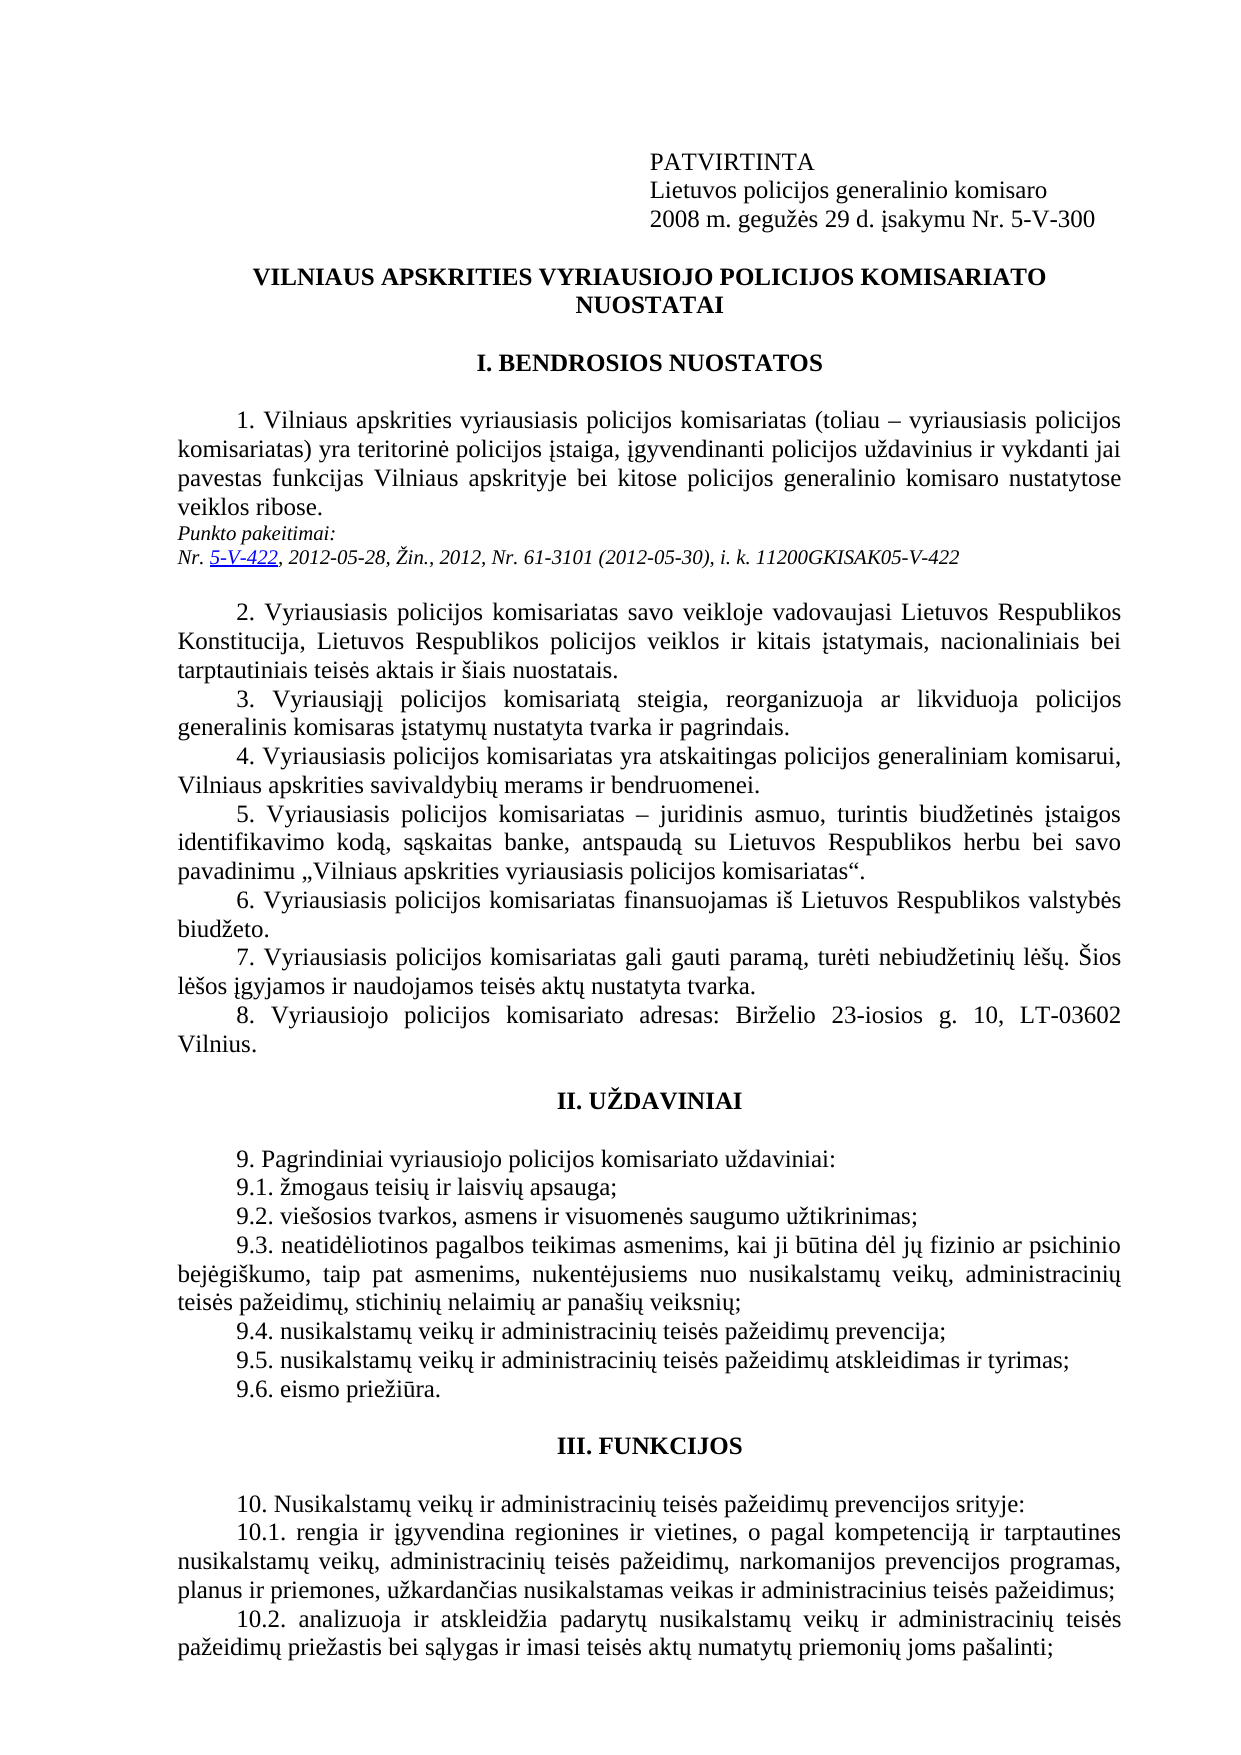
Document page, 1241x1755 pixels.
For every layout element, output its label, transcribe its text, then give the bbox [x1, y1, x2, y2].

text VILNIAUS APSKRITIES VYRIAUSIOJO POLICIJOS KOMISARIATO NUOSTATAI [177, 262, 1122, 319]
text PATVIRTINTA [649, 147, 1122, 176]
text 2008 m. gegužės 29 d. įsakymu Nr. 5-V-300 [649, 204, 1122, 233]
text 6. Vyriausiasis policijos komisariatas finansuojamas iš Lietuvos Respublikos valstybės biudžeto. [177, 885, 1122, 942]
text 5. Vyriausiasis policijos komisariatas – juridinis asmuo, turintis biudžetinės įstaigos identifikavimo kodą, sąskaitas banke, antspaudą su Lietuvos Respublikos herbu bei savo pavadinimu „Vilniaus apskrities vyriausiasis policijos komisariatas“. [177, 799, 1122, 885]
text 1. Vilniaus apskrities vyriausiasis policijos komisariatas (toliau – vyriausiasis policijos komisariatas) yra teritorinė policijos įstaiga, įgyvendinanti policijos uždavinius ir vykdanti jai pavestas funkcijas Vilniaus apskrityje bei kitose policijos generalinio komisaro nustatytose veiklos ribose. [177, 406, 1122, 521]
text 3. Vyriausiąjį policijos komisariatą steigia, reorganizuoja ar likviduoja policijos generalinis komisaras įstatymų nustatyta tvarka ir pagrindais. [177, 684, 1122, 741]
text 9. Pagrindiniai vyriausiojo policijos komisariato uždaviniai: [177, 1144, 1122, 1172]
text 8. Vyriausiojo policijos komisariato adresas: Birželio 23-iosios g. 10, LT-03602 Vilnius. [177, 1000, 1122, 1057]
text 9.6. eismo priežiūra. [177, 1374, 1122, 1402]
text Nr. 5-V-422, 2012-05-28, Žin., 2012, Nr. 61-3101 (2012-05-30), i. k. 11200GKISAK05-V-422 [177, 545, 1122, 569]
text 10. Nusikalstamų veikų ir administracinių teisės pažeidimų prevencijos srityje: [177, 1489, 1122, 1517]
text 9.2. viešosios tvarkos, asmens ir visuomenės saugumo užtikrinimas; [177, 1201, 1122, 1230]
text 9.1. žmogaus teisių ir laisvių apsauga; [177, 1172, 1122, 1201]
text Punkto pakeitimai: [177, 521, 1122, 545]
text 9.4. nusikalstamų veikų ir administracinių teisės pažeidimų prevencija; [177, 1316, 1122, 1345]
text I. BENDROSIOS NUOSTATOS [177, 348, 1122, 377]
text 4. Vyriausiasis policijos komisariatas yra atskaitingas policijos generaliniam komisarui, Vilniaus apskrities savivaldybių merams ir bendruomenei. [177, 741, 1122, 799]
text 2. Vyriausiasis policijos komisariatas savo veikloje vadovaujasi Lietuvos Respublikos Konstitucija, Lietuvos Respublikos policijos veiklos ir kitais įstatymais, nacionaliniais bei tarptautiniais teisės aktais ir šiais nuostatais. [177, 597, 1122, 684]
text 7. Vyriausiasis policijos komisariatas gali gauti paramą, turėti nebiudžetinių lėšų. Šios lėšos įgyjamos ir naudojamos teisės aktų nustatyta tvarka. [177, 942, 1122, 1000]
text III. FUNKCIJOS [177, 1431, 1122, 1460]
text II. UŽDAVINIAI [177, 1086, 1122, 1115]
text 9.5. nusikalstamų veikų ir administracinių teisės pažeidimų atskleidimas ir tyrimas; [177, 1345, 1122, 1374]
text 10.2. analizuoja ir atskleidžia padarytų nusikalstamų veikų ir administracinių teisės pažeidimų priežastis bei sąlygas ir imasi teisės aktų numatytų priemonių joms pašalinti; [177, 1604, 1122, 1661]
text Lietuvos policijos generalinio komisaro [649, 176, 1122, 204]
text 10.1. rengia ir įgyvendina regionines ir vietines, o pagal kompetenciją ir tarptautines nusikalstamų veikų, administracinių teisės pažeidimų, narkomanijos prevencijos programas, planus ir priemones, užkardančias nusikalstamas veikas ir administracinius teisės pažeidimus; [177, 1517, 1122, 1604]
text 9.3. neatidėliotinos pagalbos teikimas asmenims, kai ji būtina dėl jų fizinio ar psichinio bejėgiškumo, taip pat asmenims, nukentėjusiems nuo nusikalstamų veikų, administracinių teisės pažeidimų, stichinių nelaimių ar panašių veiksnių; [177, 1230, 1122, 1316]
